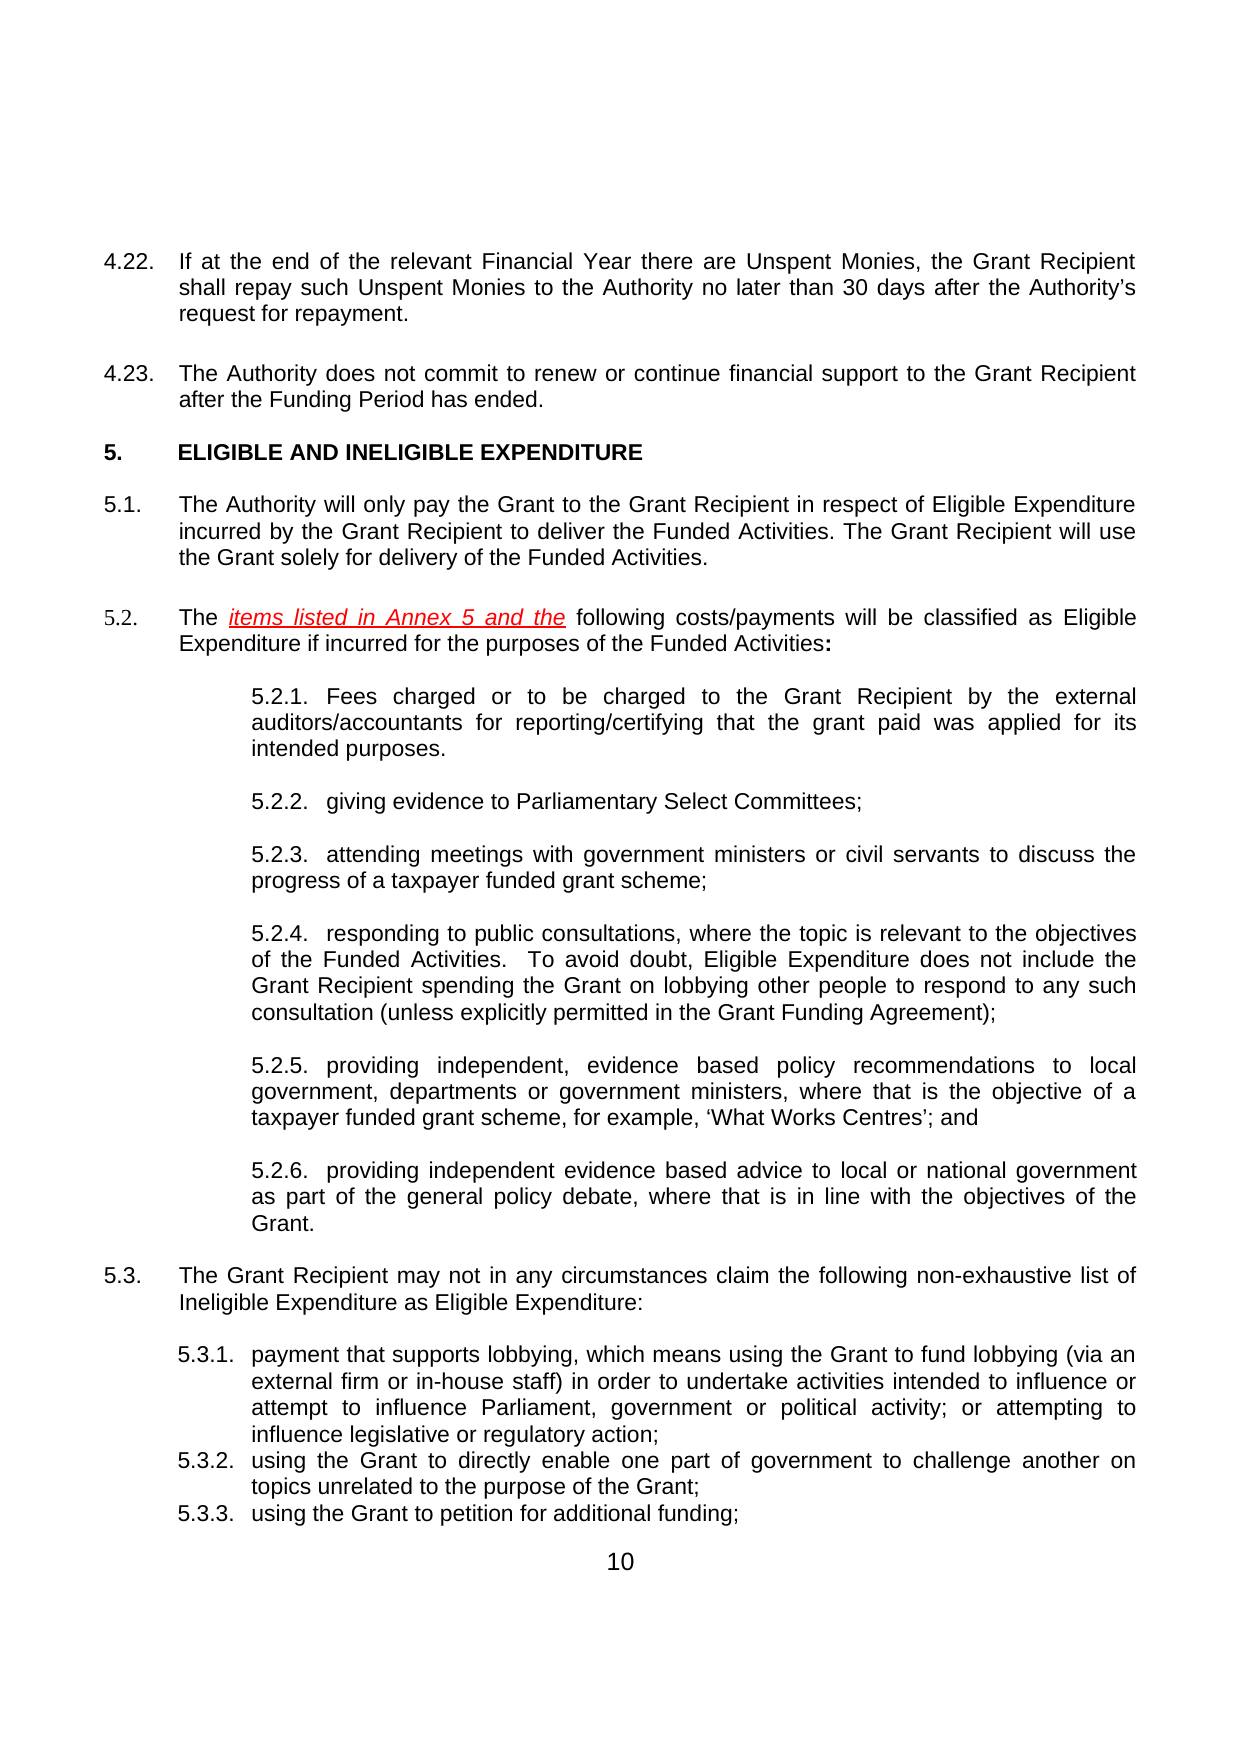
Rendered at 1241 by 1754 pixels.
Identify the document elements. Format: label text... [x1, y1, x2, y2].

list providing independent evidence based advice to local or national government as part of the general policy debate, where that is in line with the objectives of the Grant. [251, 1157, 1137, 1236]
list using the Grant to petition for additional funding; [177, 1499, 1137, 1526]
list If at the end of the relevant Financial Year there are Unspent Monies, the Grant Recipient shall repay such Unspent Monies to the Authority no later than 30 days after the Authority’s request for repayment. [103, 248, 1137, 327]
list attending meetings with government ministers or civil servants to discuss the progress of a taxpayer funded grant scheme; [251, 841, 1137, 893]
list using the Grant to directly enable one part of government to challenge another on topics unrelated to the purpose of the Grant; [177, 1447, 1137, 1499]
list providing independent, evidence based policy recommendations to local government, departments or government ministers, where that is the objective of a taxpayer funded grant scheme, for example, ‘What Works Centres’; and [251, 1052, 1137, 1131]
list The Grant Recipient may not in any circumstances claim the following non-exhaustive list of Ineligible Expenditure as Eligible Expenditure: [103, 1262, 1137, 1315]
list payment that supports lobbying, which means using the Grant to fund lobbying (via an external firm or in-house staff) in order to undertake activities intended to influence or attempt to influence Parliament, government or political activity; or attempting to influence legislative or regulatory action; [177, 1341, 1137, 1447]
list giving evidence to Parliamentary Select Committees; [251, 788, 1137, 814]
list The Authority will only pay the Grant to the Grant Recipient in respect of Eligible Expenditure incurred by the Grant Recipient to deliver the Funded Activities. The Grant Recipient will use the Grant solely for delivery of the Funded Activities. [103, 491, 1137, 571]
subtitle ELIGIBLE AND INELIGIBLE EXPENDITURE [103, 439, 1137, 465]
list Fees charged or to be charged to the Grant Recipient by the external auditors/accountants for reporting/certifying that the grant paid was applied for its intended purposes. [251, 683, 1137, 762]
list The items listed in Annex 5 and the following costs/payments will be classified as Eligible Expenditure if incurred for the purposes of the Funded Activities: [103, 603, 1137, 656]
list responding to public consultations, where the topic is relevant to the objectives of the Funded Activities. To avoid doubt, Eligible Expenditure does not include the Grant Recipient spending the Grant on lobbying other people to respond to any such consultation (unless explicitly permitted in the Grant Funding Agreement); [251, 920, 1137, 1025]
list The Authority does not commit to renew or continue financial support to the Grant Recipient after the Funding Period has ended. [103, 360, 1137, 412]
